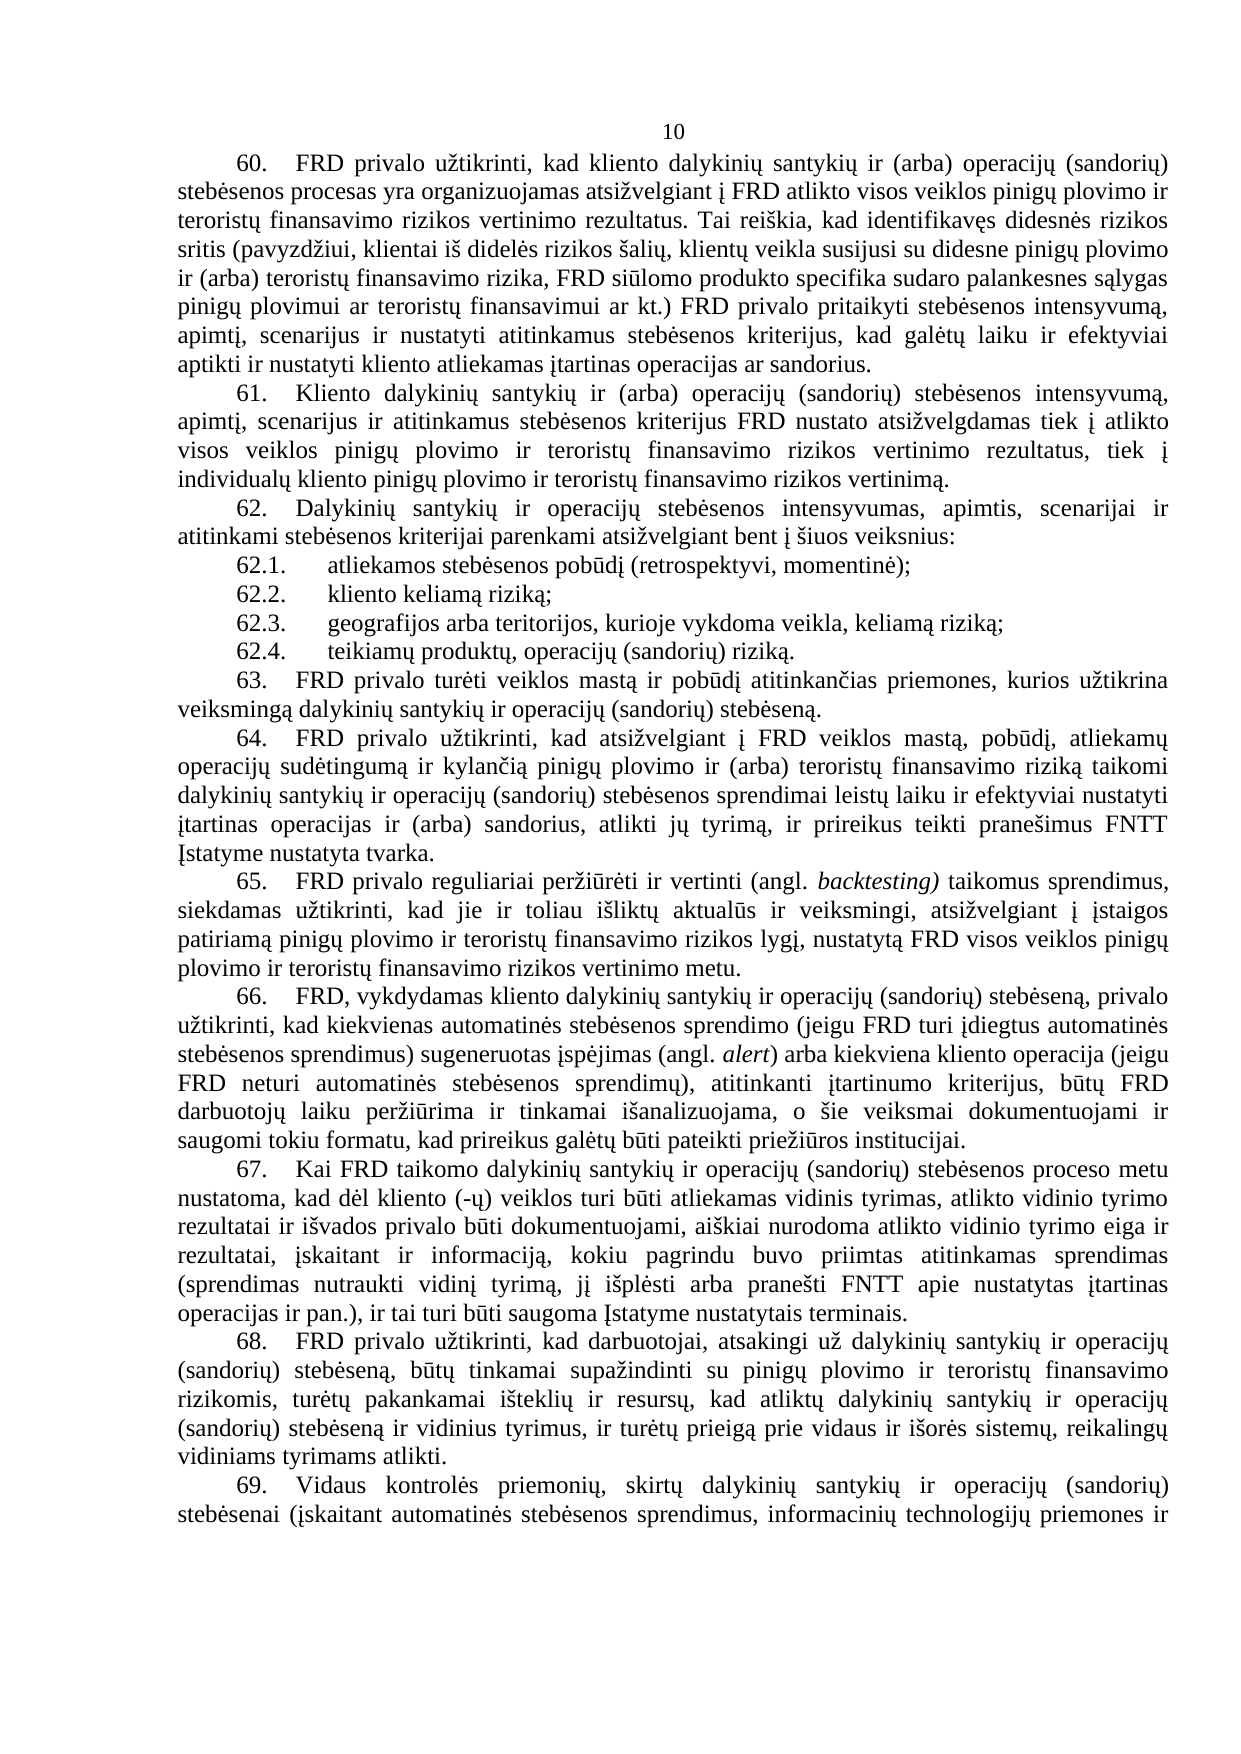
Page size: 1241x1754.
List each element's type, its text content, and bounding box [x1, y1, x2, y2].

text 63. FRD privalo turėti veiklos mastą ir pobūdį atitinkančias priemones, kurios užtikrina veiksmingą dalykinių santykių ir operacijų (sandorių) stebėseną. [177, 665, 1169, 723]
text 62.2. kliento keliamą riziką; [177, 579, 1169, 608]
text 68. FRD privalo užtikrinti, kad darbuotojai, atsakingi už dalykinių santykių ir operacijų (sandorių) stebėseną, būtų tinkamai supažindinti su pinigų plovimo ir teroristų finansavimo rizikomis, turėtų pakankamai išteklių ir resursų, kad atliktų dalykinių santykių ir operacijų (sandorių) stebėseną ir vidinius tyrimus, ir turėtų prieigą prie vidaus ir išorės sistemų, reikalingų vidiniams tyrimams atlikti. [177, 1326, 1169, 1470]
text 64. FRD privalo užtikrinti, kad atsižvelgiant į FRD veiklos mastą, pobūdį, atliekamų operacijų sudėtingumą ir kylančią pinigų plovimo ir (arba) teroristų finansavimo riziką taikomi dalykinių santykių ir operacijų (sandorių) stebėsenos sprendimai leistų laiku ir efektyviai nustatyti įtartinas operacijas ir (arba) sandorius, atlikti jų tyrimą, ir prireikus teikti pranešimus FNTT Įstatyme nustatyta tvarka. [177, 723, 1169, 866]
text 61. Kliento dalykinių santykių ir (arba) operacijų (sandorių) stebėsenos intensyvumą, apimtį, scenarijus ir atitinkamus stebėsenos kriterijus FRD nustato atsižvelgdamas tiek į atlikto visos veiklos pinigų plovimo ir teroristų finansavimo rizikos vertinimo rezultatus, tiek į individualų kliento pinigų plovimo ir teroristų finansavimo rizikos vertinimą. [177, 378, 1169, 493]
text 62.4. teikiamų produktų, operacijų (sandorių) riziką. [177, 636, 1169, 665]
text 65. FRD privalo reguliariai peržiūrėti ir vertinti (angl. backtesting) taikomus sprendimus, siekdamas užtikrinti, kad jie ir toliau išliktų aktualūs ir veiksmingi, atsižvelgiant į įstaigos patiriamą pinigų plovimo ir teroristų finansavimo rizikos lygį, nustatytą FRD visos veiklos pinigų plovimo ir teroristų finansavimo rizikos vertinimo metu. [177, 866, 1169, 981]
text 62.1. atliekamos stebėsenos pobūdį (retrospektyvi, momentinė); [177, 550, 1169, 579]
text 60. FRD privalo užtikrinti, kad kliento dalykinių santykių ir (arba) operacijų (sandorių) stebėsenos procesas yra organizuojamas atsižvelgiant į FRD atlikto visos veiklos pinigų plovimo ir teroristų finansavimo rizikos vertinimo rezultatus. Tai reiškia, kad identifikavęs didesnės rizikos sritis (pavyzdžiui, klientai iš didelės rizikos šalių, klientų veikla susijusi su didesne pinigų plovimo ir (arba) teroristų finansavimo rizika, FRD siūlomo produkto specifika sudaro palankesnes sąlygas pinigų plovimui ar teroristų finansavimui ar kt.) FRD privalo pritaikyti stebėsenos intensyvumą, apimtį, scenarijus ir nustatyti atitinkamus stebėsenos kriterijus, kad galėtų laiku ir efektyviai aptikti ir nustatyti kliento atliekamas įtartinas operacijas ar sandorius. [177, 148, 1169, 378]
text 66. FRD, vykdydamas kliento dalykinių santykių ir operacijų (sandorių) stebėseną, privalo užtikrinti, kad kiekvienas automatinės stebėsenos sprendimo (jeigu FRD turi įdiegtus automatinės stebėsenos sprendimus) sugeneruotas įspėjimas (angl. alert) arba kiekviena kliento operacija (jeigu FRD neturi automatinės stebėsenos sprendimų), atitinkanti įtartinumo kriterijus, būtų FRD darbuotojų laiku peržiūrima ir tinkamai išanalizuojama, o šie veiksmai dokumentuojami ir saugomi tokiu formatu, kad prireikus galėtų būti pateikti priežiūros institucijai. [177, 981, 1169, 1154]
text 62.3. geografijos arba teritorijos, kurioje vykdoma veikla, keliamą riziką; [177, 608, 1169, 636]
text 62. Dalykinių santykių ir operacijų stebėsenos intensyvumas, apimtis, scenarijai ir atitinkami stebėsenos kriterijai parenkami atsižvelgiant bent į šiuos veiksnius: [177, 493, 1169, 550]
text 67. Kai FRD taikomo dalykinių santykių ir operacijų (sandorių) stebėsenos proceso metu nustatoma, kad dėl kliento (-ų) veiklos turi būti atliekamas vidinis tyrimas, atlikto vidinio tyrimo rezultatai ir išvados privalo būti dokumentuojami, aiškiai nurodoma atlikto vidinio tyrimo eiga ir rezultatai, įskaitant ir informaciją, kokiu pagrindu buvo priimtas atitinkamas sprendimas (sprendimas nutraukti vidinį tyrimą, jį išplėsti arba pranešti FNTT apie nustatytas įtartinas operacijas ir pan.), ir tai turi būti saugoma Įstatyme nustatytais terminais. [177, 1154, 1169, 1326]
text 69. Vidaus kontrolės priemonių, skirtų dalykinių santykių ir operacijų (sandorių) stebėsenai (įskaitant automatinės stebėsenos sprendimus, informacinių technologijų priemones ir [177, 1470, 1169, 1528]
